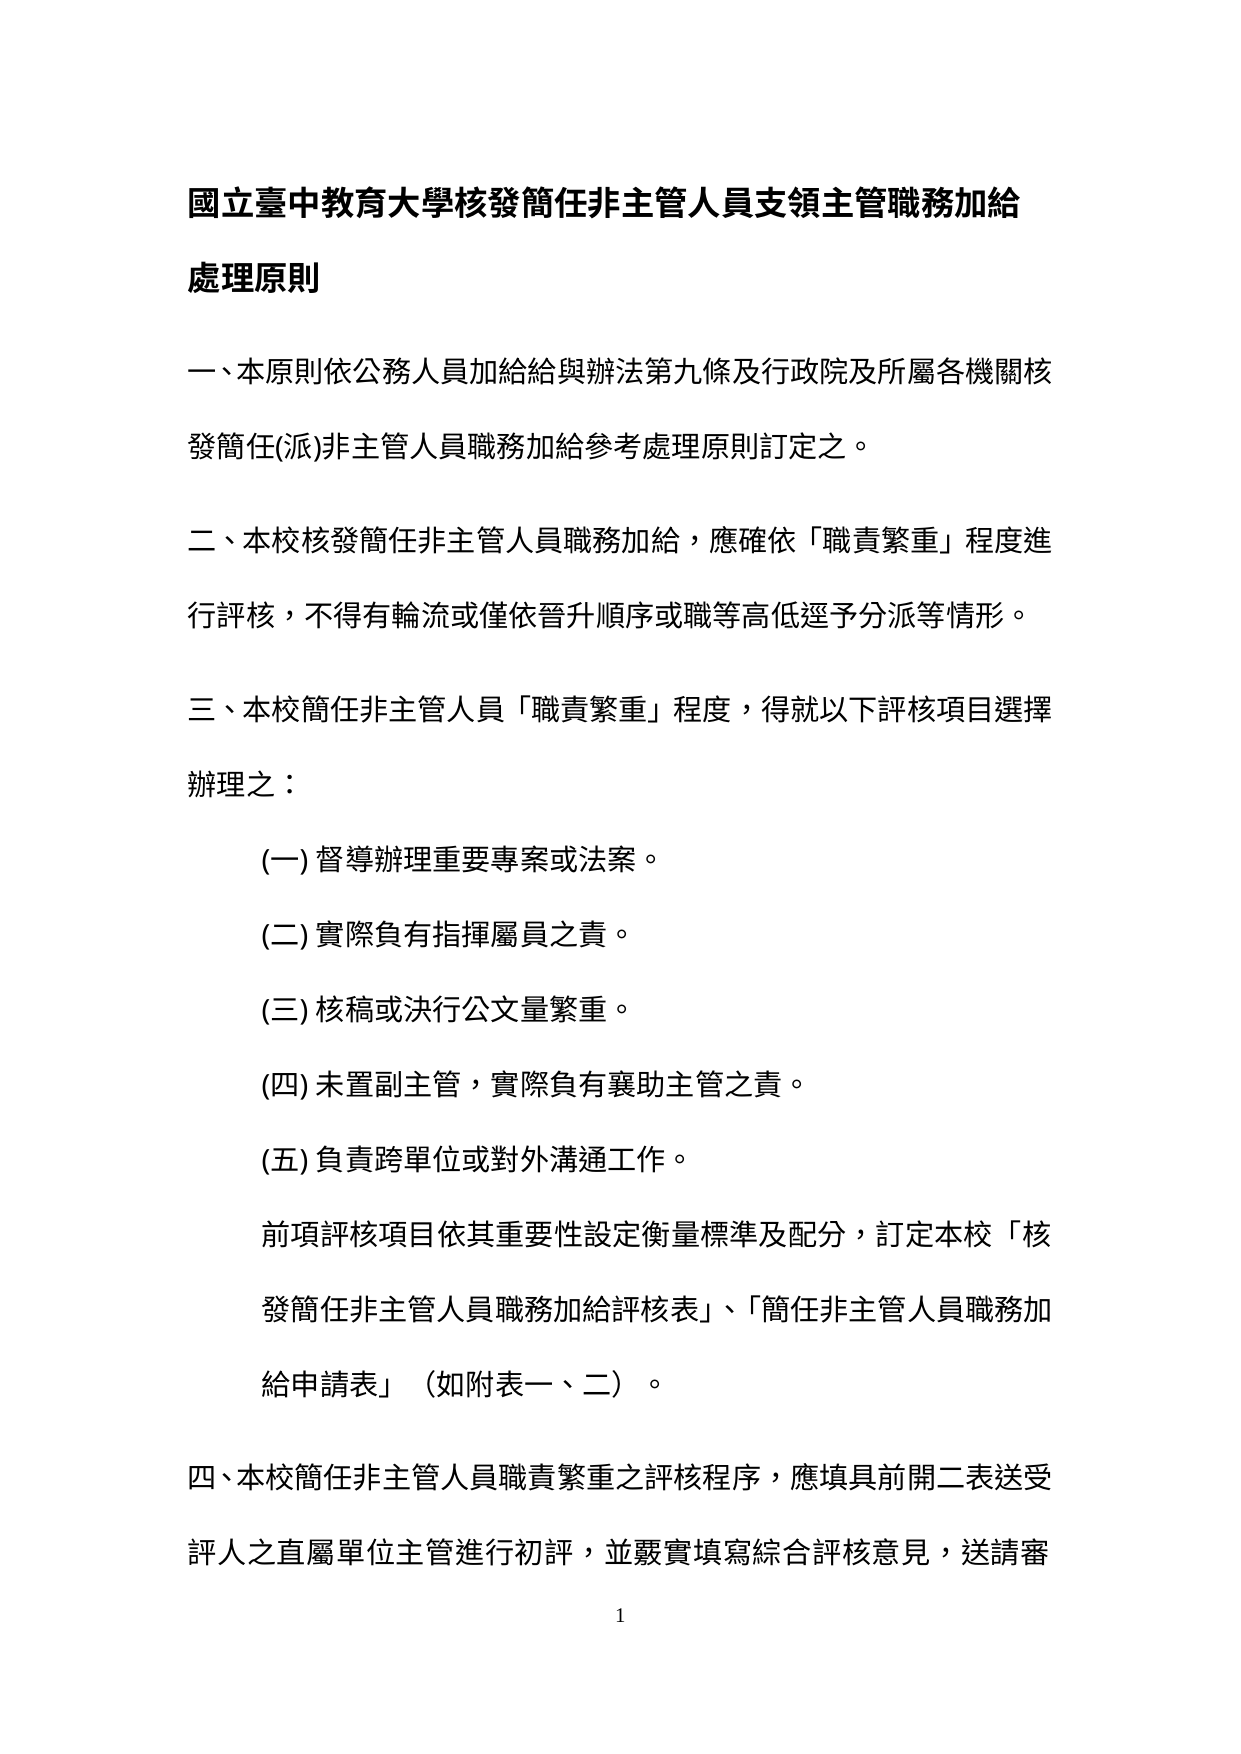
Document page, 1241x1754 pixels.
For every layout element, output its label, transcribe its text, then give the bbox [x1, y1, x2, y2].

text 國立臺中教育大學核發簡任非主管人員支領主管職務加給處理原則 [187, 164, 1053, 314]
text 二、本校核發簡任非主管人員職務加給，應確依「職責繁重」程度進行評核，不得有輪流或僅依晉升順序或職等高低逕予分派等情形。 [187, 501, 1053, 651]
text 三、本校簡任非主管人員「職責繁重」程度，得就以下評核項目選擇辦理之： [187, 670, 1053, 820]
text (二) 實際負有指揮屬員之責。 [261, 895, 1053, 970]
text (四) 未置副主管，實際負有襄助主管之責。 [261, 1045, 1053, 1120]
text (一) 督導辦理重要專案或法案。 [261, 820, 1053, 895]
text 一、本原則依公務人員加給給與辦法第九條及行政院及所屬各機關核發簡任(派)非主管人員職務加給參考處理原則訂定之。 [187, 332, 1053, 482]
text 前項評核項目依其重要性設定衡量標準及配分，訂定本校「核發簡任非主管人員職務加給評核表」、「簡任非主管人員職務加給申請表」（如附表一、二）。 [261, 1195, 1053, 1420]
text 四、本校簡任非主管人員職責繁重之評核程序，應填具前開二表送受評人之直屬單位主管進行初評，並覈實填寫綜合評核意見，送請審 [187, 1439, 1053, 1589]
text (三) 核稿或決行公文量繁重。 [261, 970, 1053, 1045]
text (五) 負責跨單位或對外溝通工作。 [261, 1120, 1053, 1195]
